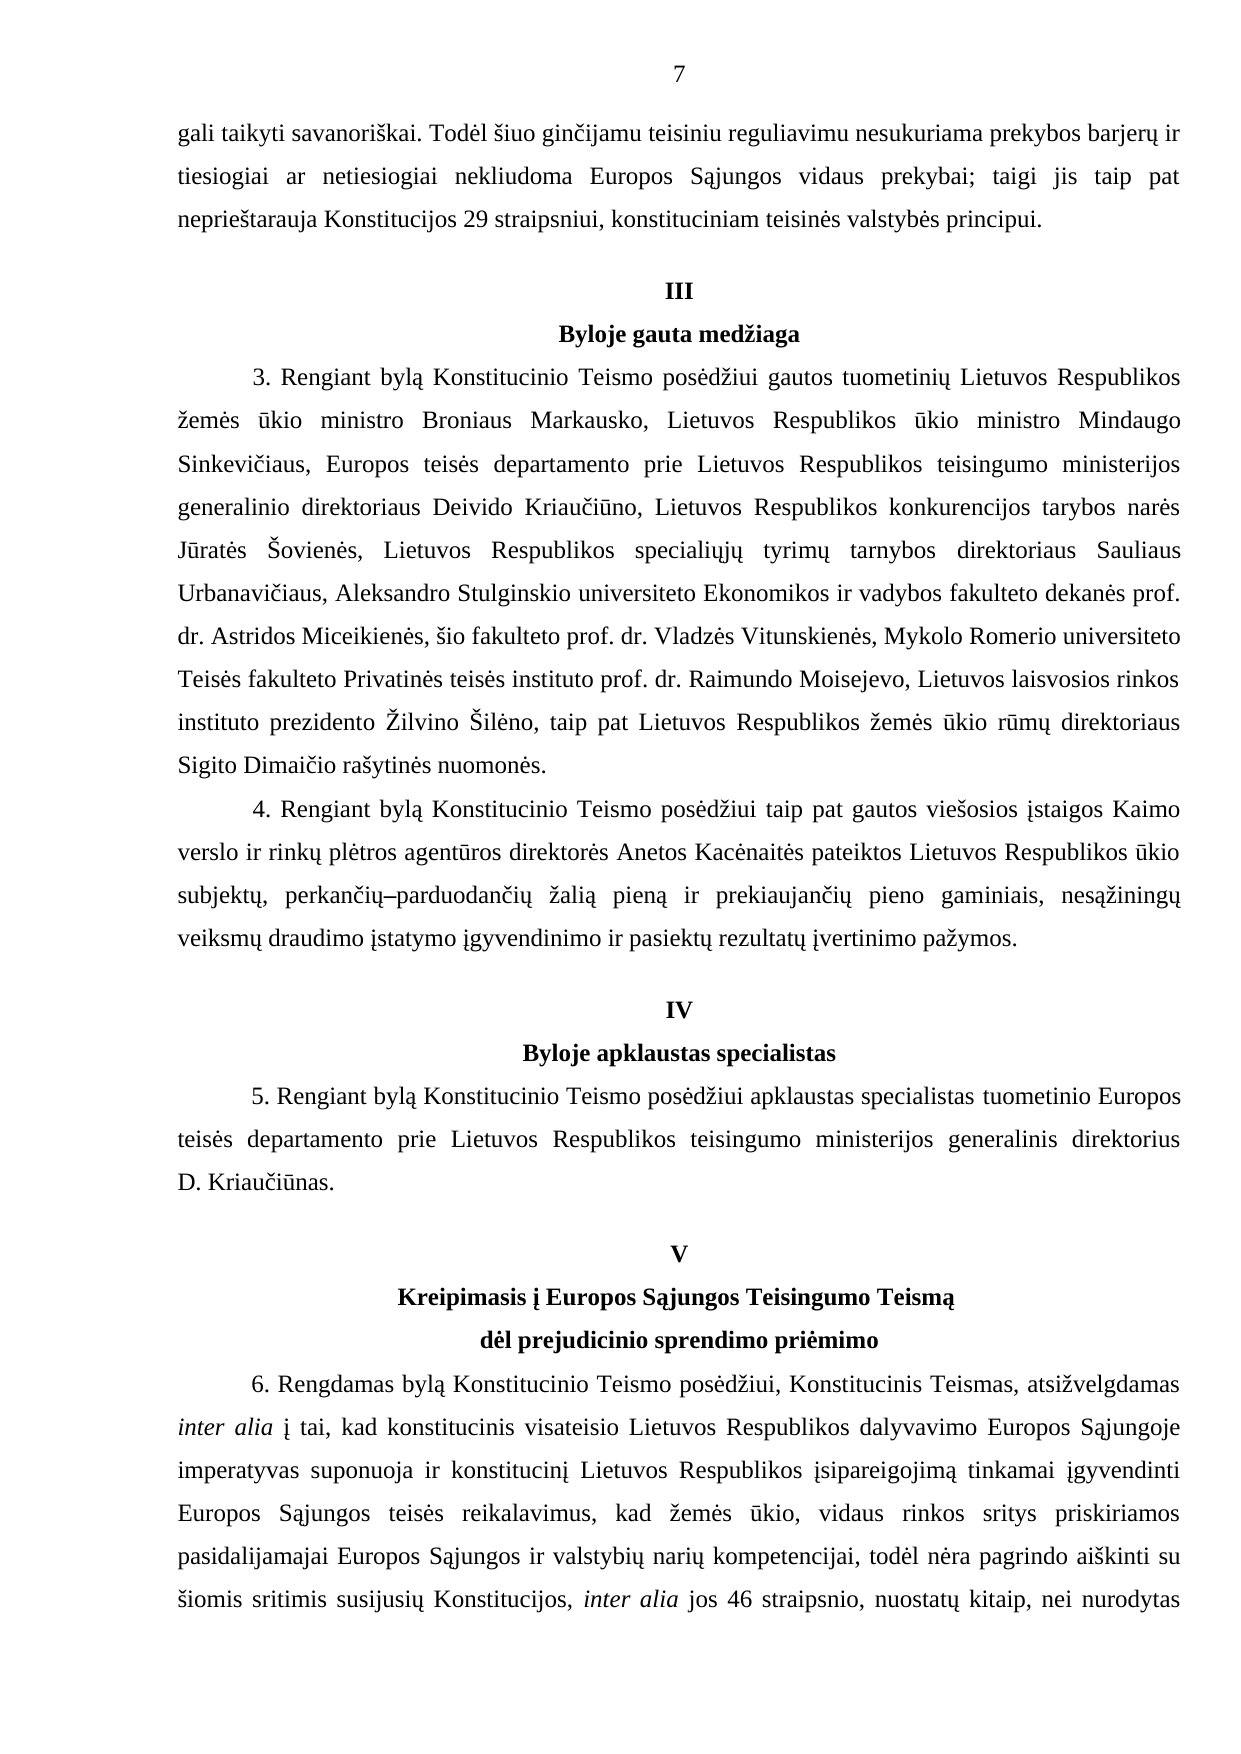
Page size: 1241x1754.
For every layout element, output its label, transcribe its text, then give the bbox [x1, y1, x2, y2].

text Byloje gauta medžiaga [177, 319, 1181, 348]
text Byloje apklaustas specialistas [177, 1038, 1181, 1067]
text III [177, 276, 1181, 305]
text 3. Rengiant bylą Konstitucinio Teismo posėdžiui gautos tuometinių Lietuvos Respublikos žemės ūkio ministro Broniaus Markausko, Lietuvos Respublikos ūkio ministro Mindaugo Sinkevičiaus, Europos teisės departamento prie Lietuvos Respublikos teisingumo ministerijos generalinio direktoriaus Deivido Kriaučiūno, Lietuvos Respublikos konkurencijos tarybos narės Jūratės Šovienės, Lietuvos Respublikos specialiųjų tyrimų tarnybos direktoriaus Sauliaus Urbanavičiaus, Aleksandro Stulginskio universiteto Ekonomikos ir vadybos fakulteto dekanės prof. dr. Astridos Miceikienės, šio fakulteto prof. dr. Vladzės Vitunskienės, Mykolo Romerio universiteto Teisės fakulteto Privatinės teisės instituto prof. dr. Raimundo Moisejevo, Lietuvos laisvosios rinkos instituto prezidento Žilvino Šilėno, taip pat Lietuvos Respublikos žemės ūkio rūmų direktoriaus Sigito Dimaičio rašytinės nuomonės. [177, 362, 1181, 779]
text 5. Rengiant bylą Konstitucinio Teismo posėdžiui apklaustas specialistas tuometinio Europos teisės departamento prie Lietuvos Respublikos teisingumo ministerijos generalinis direktorius D. Kriaučiūnas. [177, 1081, 1181, 1196]
text 6. Rengdamas bylą Konstitucinio Teismo posėdžiui, Konstitucinis Teismas, atsižvelgdamas inter alia į tai, kad konstitucinis visateisio Lietuvos Respublikos dalyvavimo Europos Sąjungoje imperatyvas suponuoja ir konstitucinį Lietuvos Respublikos įsipareigojimą tinkamai įgyvendinti Europos Sąjungos teisės reikalavimus, kad žemės ūkio, vidaus rinkos sritys priskiriamos pasidalijamajai Europos Sąjungos ir valstybių narių kompetencijai, todėl nėra pagrindo aiškinti su šiomis sritimis susijusių Konstitucijos, inter alia jos 46 straipsnio, nuostatų kitaip, nei nurodytas [177, 1369, 1181, 1613]
text gali taikyti savanoriškai. Todėl šiuo ginčijamu teisiniu reguliavimu nesukuriama prekybos barjerų ir tiesiogiai ar netiesiogiai nekliudoma Europos Sąjungos vidaus prekybai; taigi jis taip pat neprieštarauja Konstitucijos 29 straipsniui, konstituciniam teisinės valstybės principui. [177, 118, 1181, 233]
text 4. Rengiant bylą Konstitucinio Teismo posėdžiui taip pat gautos viešosios įstaigos Kaimo verslo ir rinkų plėtros agentūros direktorės Anetos Kacėnaitės pateiktos Lietuvos Respublikos ūkio subjektų, perkančių–parduodančių žalią pieną ir prekiaujančių pieno gaminiais, nesąžiningų veiksmų draudimo įstatymo įgyvendinimo ir pasiektų rezultatų įvertinimo pažymos. [177, 794, 1181, 952]
text IV [177, 995, 1181, 1024]
text V [177, 1239, 1181, 1268]
text Kreipimasis į Europos Sąjungos Teisingumo Teismą dėl prejudicinio sprendimo priėmimo [177, 1282, 1181, 1354]
